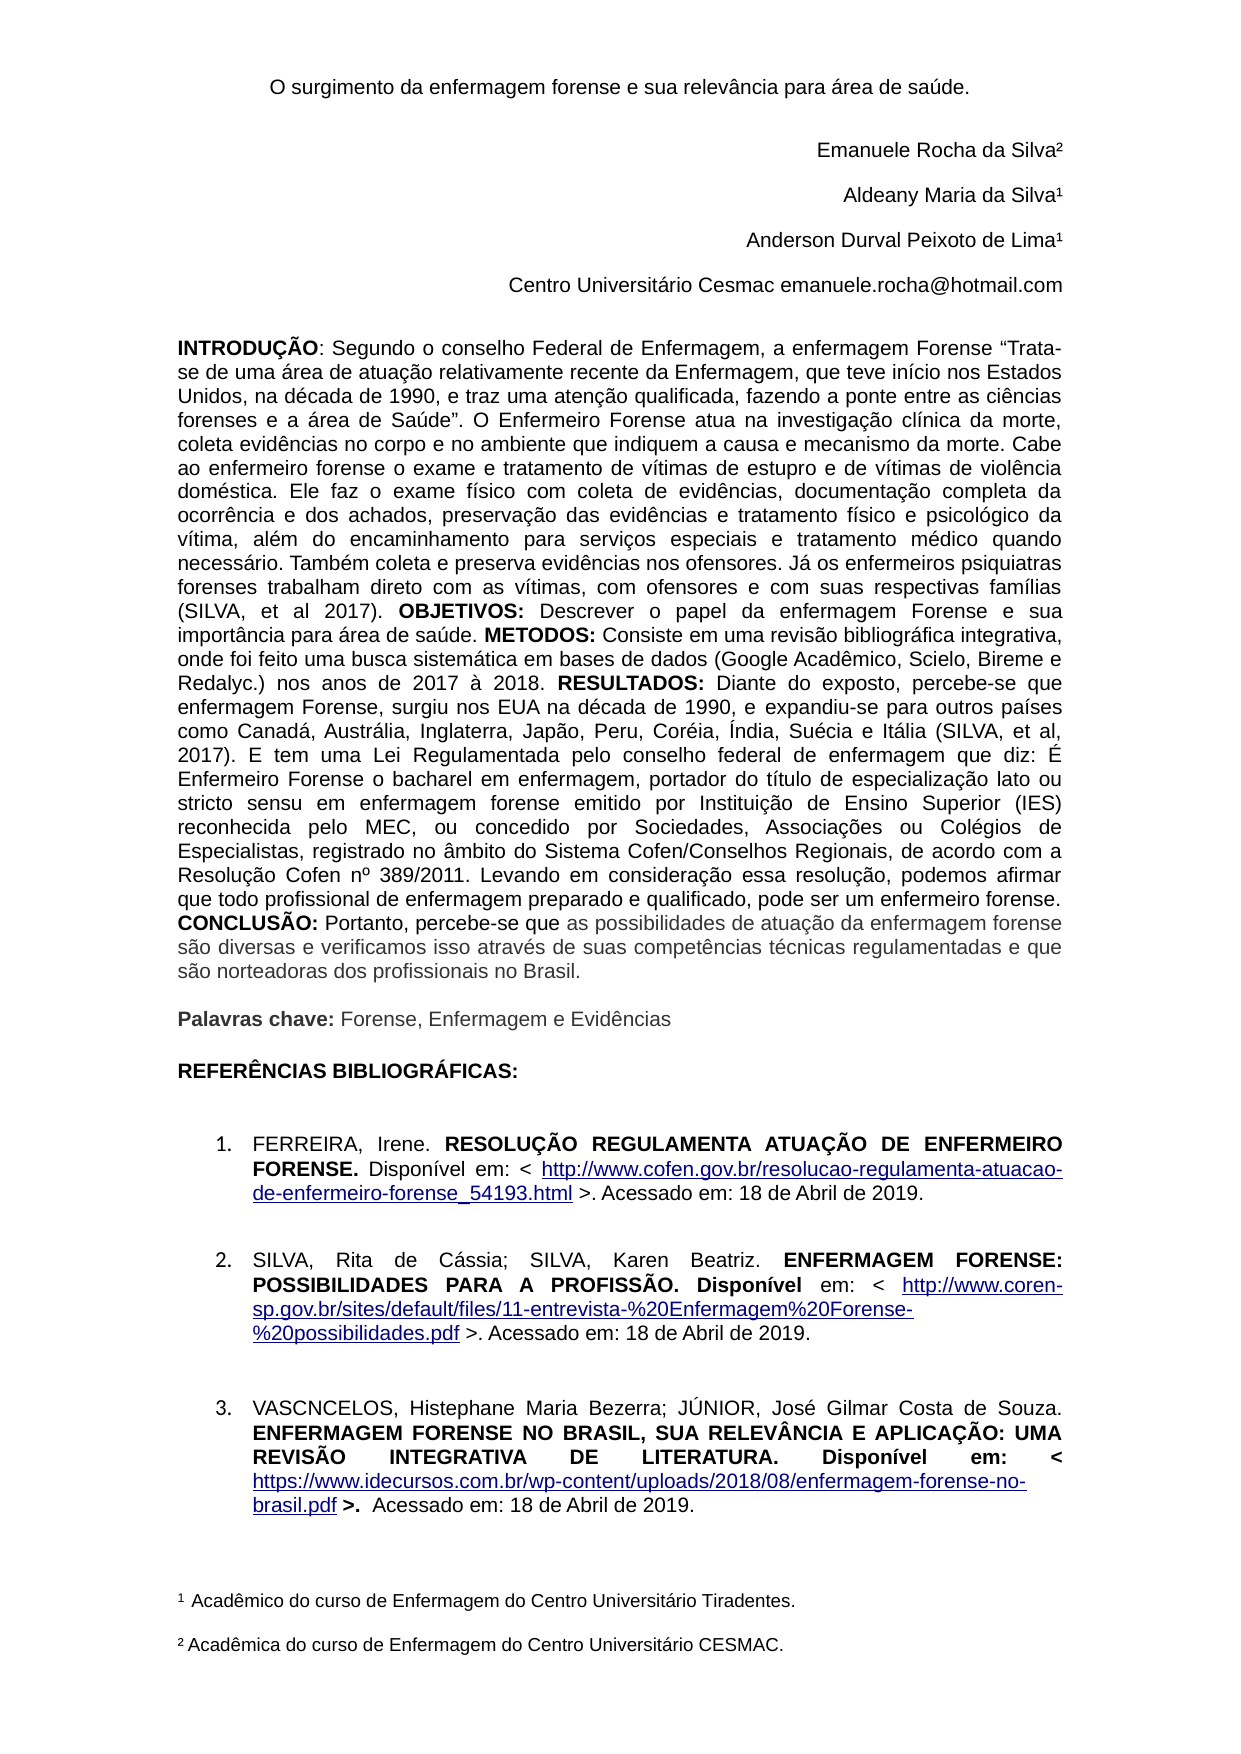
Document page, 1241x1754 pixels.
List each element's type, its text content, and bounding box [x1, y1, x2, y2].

text Palavras chave: Forense, Enfermagem e Evidências [177, 1006, 1063, 1030]
list SILVA, Rita de Cássia; SILVA, Karen Beatriz. ENFERMAGEM FORENSE: POSSIBILIDADES PARA A PROFISSÃO. Disponível em: < http://www.coren-sp.gov.br/sites/default/files/11-entrevista-%20Enfermagem%20Forense-%20possibilidades.pdf >. Acessado em: 18 de Abril de 2019. [215, 1245, 1063, 1345]
list Centro Universitário Cesmac emanuele.rocha@hotmail.com [252, 272, 1063, 296]
text O surgimento da enfermagem forense e sua relevância para área de saúde. [177, 75, 1063, 99]
list Aldeany Maria da Silva¹ [252, 183, 1063, 207]
list Emanuele Rocha da Silva² [252, 138, 1063, 162]
list VASCNCELOS, Histephane Maria Bezerra; JÚNIOR, José Gilmar Costa de Souza. ENFERMAGEM FORENSE NO BRASIL, SUA RELEVÂNCIA E APLICAÇÃO: UMA REVISÃO INTEGRATIVA DE LITERATURA. Disponível em: < https://www.idecursos.com.br/wp-content/uploads/2018/08/enfermagem-forense-no-brasil.pdf >. Acessado em: 18 de Abril de 2019. [215, 1393, 1063, 1517]
text REFERÊNCIAS BIBLIOGRÁFICAS: [177, 1058, 1063, 1082]
list FERREIRA, Irene. RESOLUÇÃO REGULAMENTA ATUAÇÃO DE ENFERMEIRO FORENSE. Disponível em: < http://www.cofen.gov.br/resolucao-regulamenta-atuacao-de-enfermeiro-forense_54193.html >. Acessado em: 18 de Abril de 2019. [215, 1129, 1063, 1204]
list Anderson Durval Peixoto de Lima¹ [252, 228, 1063, 252]
text INTRODUÇÃO: Segundo o conselho Federal de Enfermagem, a enfermagem Forense “Trata-se de uma área de atuação relativamente recente da Enfermagem, que teve início nos Estados Unidos, na década de 1990, e traz uma atenção qualificada, fazendo a ponte entre as ciências forenses e a área de Saúde”. O Enfermeiro Forense atua na investigação clínica da morte, coleta evidências no corpo e no ambiente que indiquem a causa e mecanismo da morte. Cabe ao enfermeiro forense o exame e tratamento de vítimas de estupro e de vítimas de violência doméstica. Ele faz o exame físico com coleta de evidências, documentação completa da ocorrência e dos achados, preservação das evidências e tratamento físico e psicológico da vítima, além do encaminhamento para serviços especiais e tratamento médico quando necessário. Também coleta e preserva evidências nos ofensores. Já os enfermeiros psiquiatras forenses trabalham direto com as vítimas, com ofensores e com suas respectivas famílias (SILVA, et al 2017). OBJETIVOS: Descrever o papel da enfermagem Forense e sua importância para área de saúde. METODOS: Consiste em uma revisão bibliográfica integrativa, onde foi feito uma busca sistemática em bases de dados (Google Acadêmico, Scielo, Bireme e Redalyc.) nos anos de 2017 à 2018. RESULTADOS: Diante do exposto, percebe-se que enfermagem Forense, surgiu nos EUA na década de 1990, e expandiu-se para outros países como Canadá, Austrália, Inglaterra, Japão, Peru, Coréia, Índia, Suécia e Itália (SILVA, et al, 2017). E tem uma Lei Regulamentada pelo conselho federal de enfermagem que diz: É Enfermeiro Forense o bacharel em enfermagem, portador do título de especialização lato ou stricto sensu em enfermagem forense emitido por Instituição de Ensino Superior (IES) reconhecida pelo MEC, ou concedido por Sociedades, Associações ou Colégios de Especialistas, registrado no âmbito do Sistema Cofen/Conselhos Regionais, de acordo com a Resolução Cofen nº 389/2011. Levando em consideração essa resolução, podemos afirmar que todo profissional de enfermagem preparado e qualificado, pode ser um enfermeiro forense. CONCLUSÃO: Portanto, percebe-se que as possibilidades de atuação da enfermagem forense são diversas e verificamos isso através de suas competências técnicas regulamentadas e que são norteadoras dos profissionais no Brasil. [177, 336, 1063, 982]
